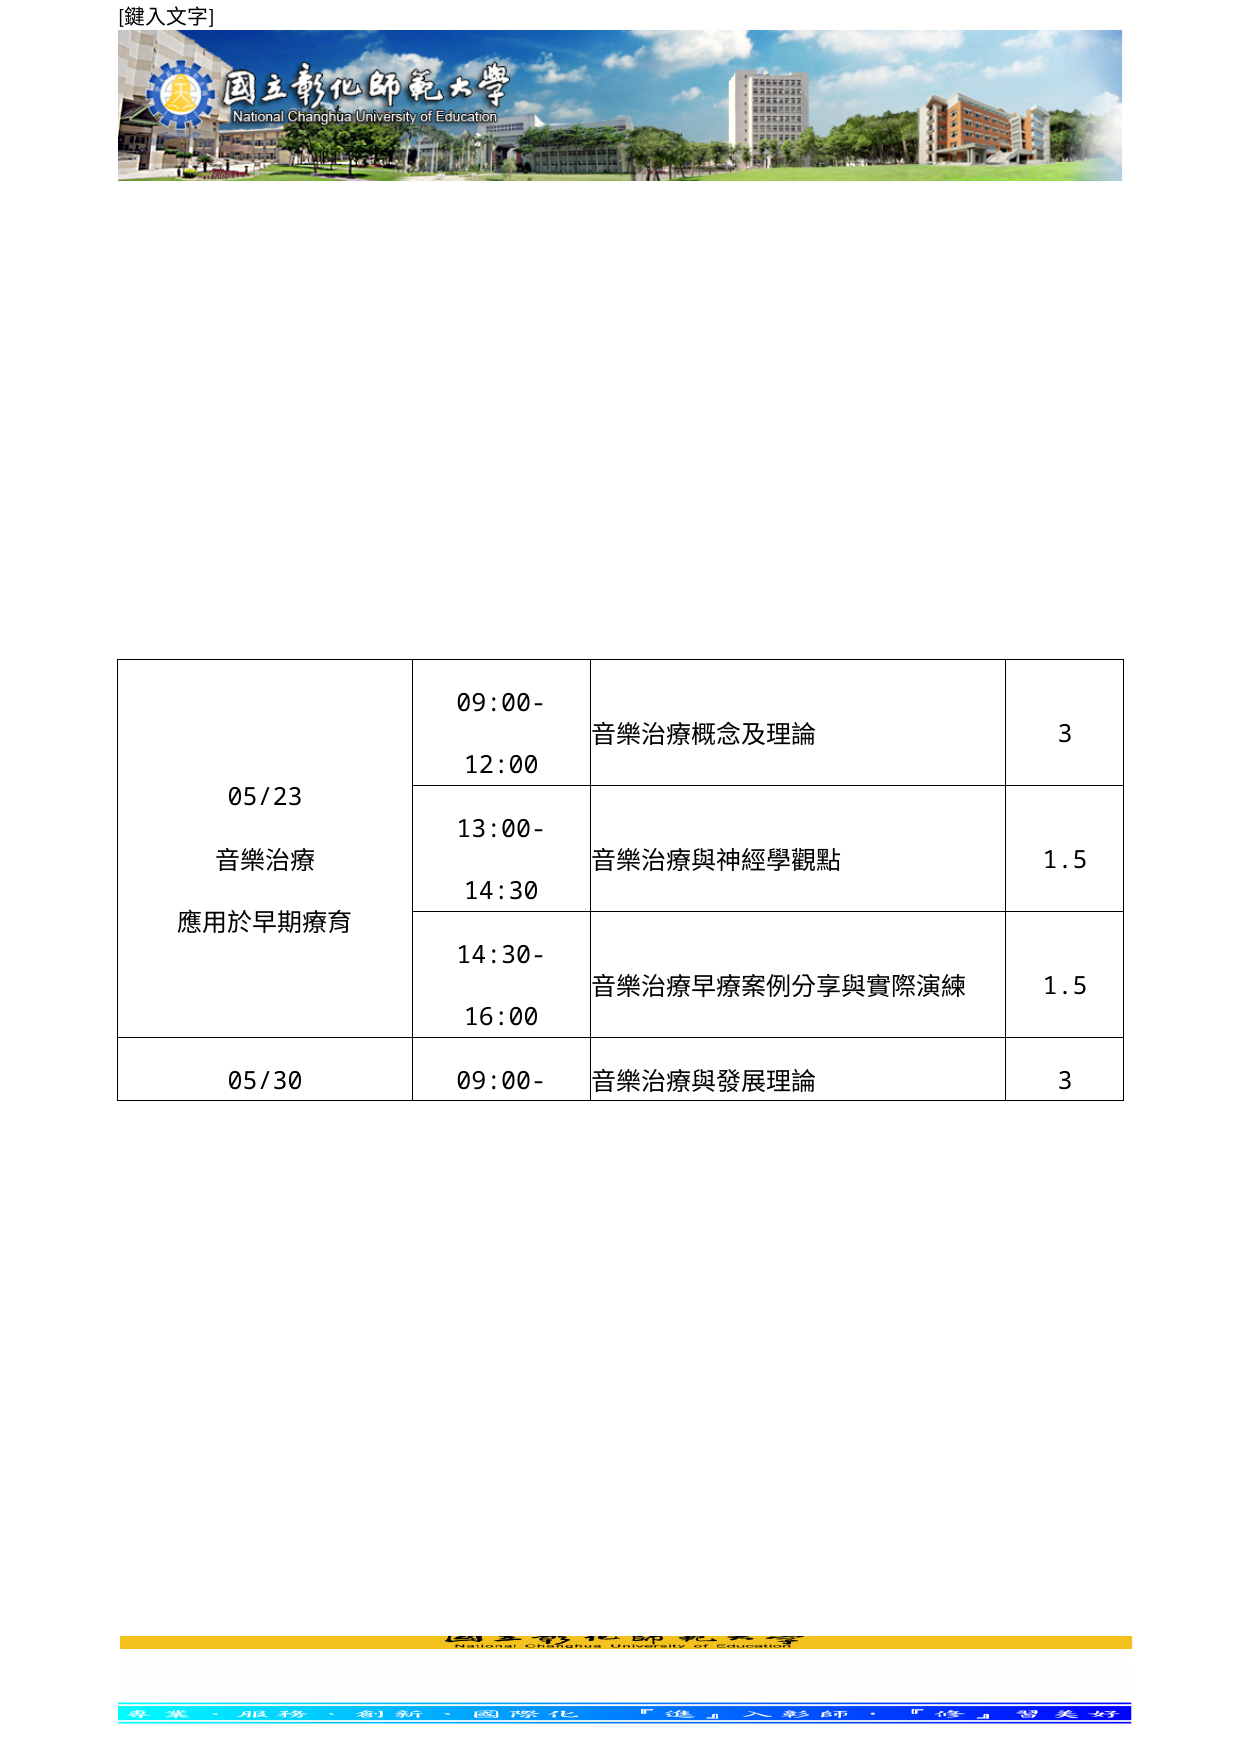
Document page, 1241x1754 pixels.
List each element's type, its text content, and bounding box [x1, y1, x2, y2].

table_cell 3 [1006, 660, 1123, 784]
table_cell 1.5 [1006, 786, 1123, 911]
table_cell 音樂治療與神經學觀點 [591, 786, 1005, 911]
table_cell 音樂治療概念及理論 [591, 660, 1005, 784]
table_cell 05/23 音樂治療 應用於早期療育 [118, 660, 412, 1037]
table_cell 09:00- [413, 1038, 590, 1100]
table_cell 1.5 [1006, 912, 1123, 1037]
table_cell 05/30 [118, 1038, 412, 1100]
table_cell 3 [1006, 1038, 1123, 1100]
table_cell 14:30-16:00 [413, 912, 590, 1037]
table_cell 09:00-12:00 [413, 660, 590, 784]
table_cell 13:00-14:30 [413, 786, 590, 911]
table_cell 音樂治療早療案例分享與實際演練 [591, 912, 1005, 1037]
table_cell 音樂治療與發展理論 [591, 1038, 1005, 1100]
